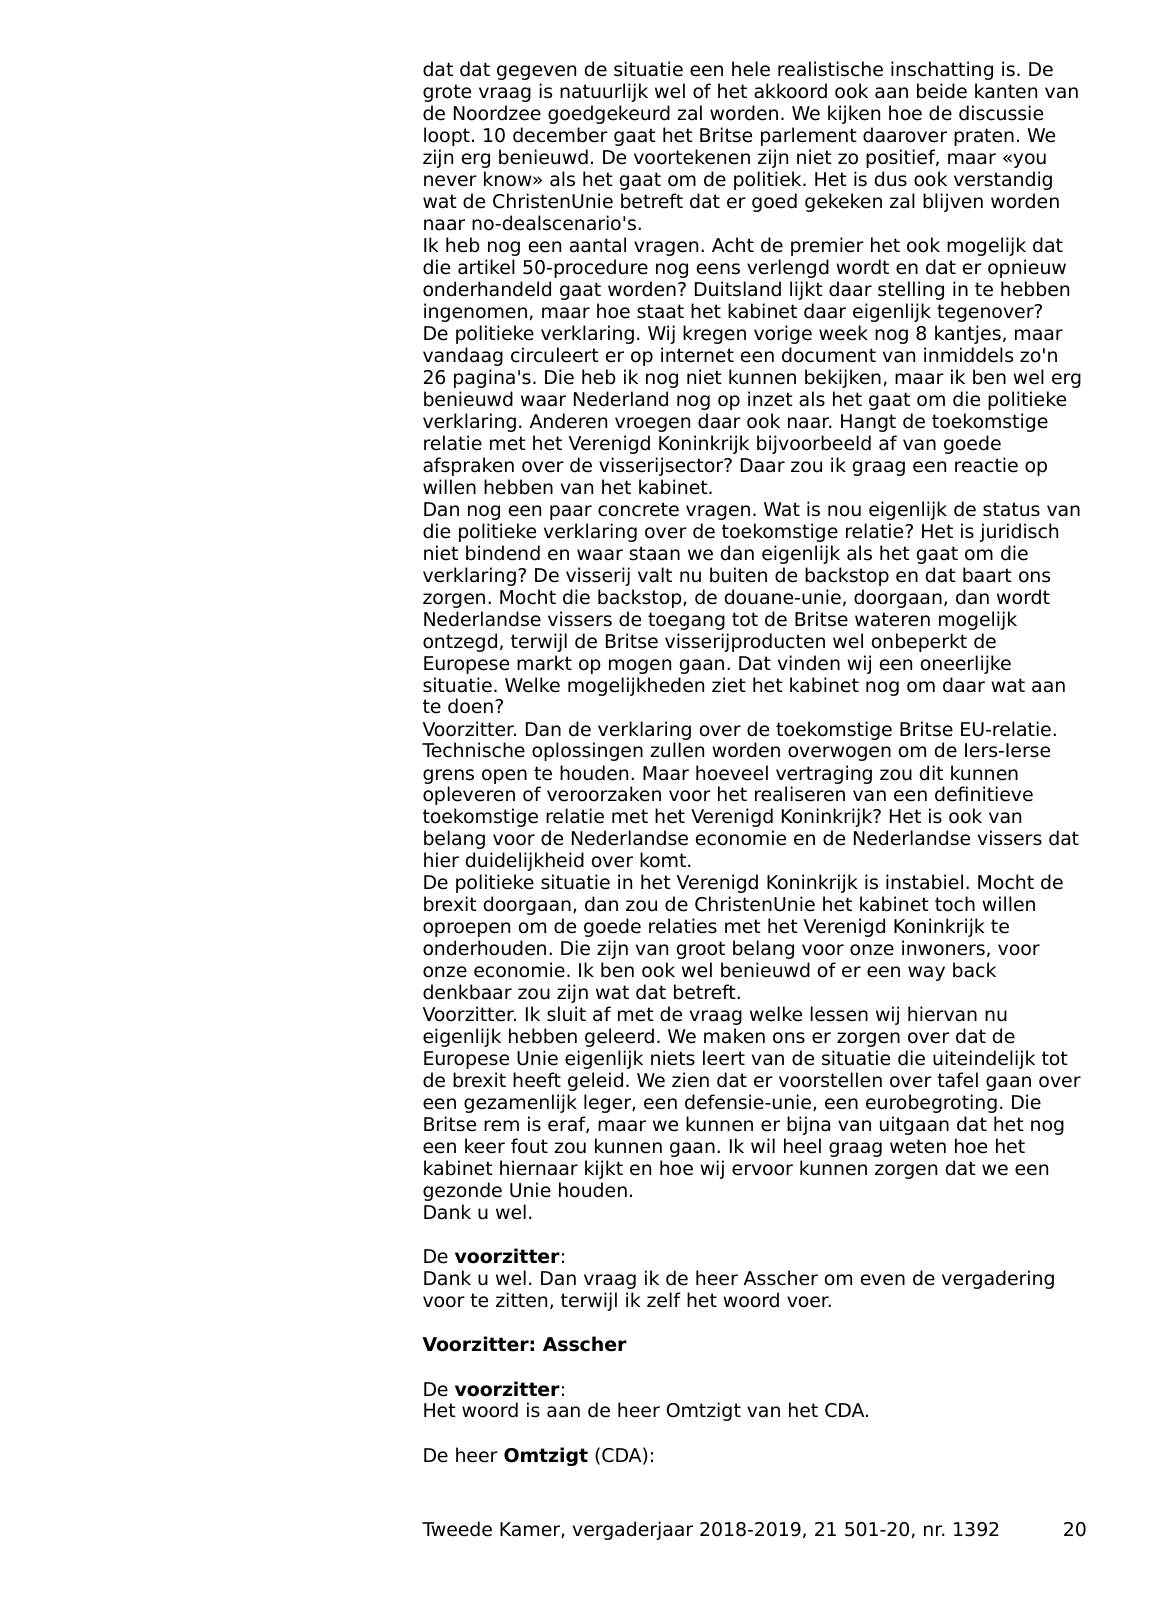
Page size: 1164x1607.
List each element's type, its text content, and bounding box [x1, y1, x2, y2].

text De heer Omtzigt (CDA): [422, 1444, 1087, 1467]
text Dank u wel. Dan vraag ik de heer Asscher om even de vergadering voor te zitten, terwijl ik zelf het woord voer. [422, 1268, 1087, 1312]
text De voorzitter: [422, 1246, 1087, 1268]
text Voorzitter: Asscher [422, 1334, 1087, 1356]
text Het woord is aan de heer Omtzigt van het CDA. [422, 1400, 1087, 1422]
text dat dat gegeven de situatie een hele realistische inschatting is. De grote vraag is natuurlijk wel of het akkoord ook aan beide kanten van de Noordzee goedgekeurd zal worden. We kijken hoe de discussie loopt. 10 december gaat het Britse parlement daarover praten. We zijn erg benieuwd. De voortekenen zijn niet zo positief, maar «you never know» als het gaat om de politiek. Het is dus ook verstandig wat de ChristenUnie betreft dat er goed gekeken zal blijven worden naar no-dealscenario's. [422, 59, 1087, 235]
text De politieke verklaring. Wij kregen vorige week nog 8 kantjes, maar vandaag circuleert er op internet een document van inmiddels zo'n 26 pagina's. Die heb ik nog niet kunnen bekijken, maar ik ben wel erg benieuwd waar Nederland nog op inzet als het gaat om die politieke verklaring. Anderen vroegen daar ook naar. Hangt de toekomstige relatie met het Verenigd Koninkrijk bijvoorbeeld af van goede afspraken over de visserijsector? Daar zou ik graag een reactie op willen hebben van het kabinet. [422, 323, 1087, 499]
text Voorzitter. Ik sluit af met de vraag welke lessen wij hiervan nu eigenlijk hebben geleerd. We maken ons er zorgen over dat de Europese Unie eigenlijk niets leert van de situatie die uiteindelijk tot de brexit heeft geleid. We zien dat er voorstellen over tafel gaan over een gezamenlijk leger, een defensie-unie, een eurobegroting. Die Britse rem is eraf, maar we kunnen er bijna van uitgaan dat het nog een keer fout zou kunnen gaan. Ik wil heel graag weten hoe het kabinet hiernaar kijkt en hoe wij ervoor kunnen zorgen dat we een gezonde Unie houden. [422, 1004, 1087, 1202]
text Voorzitter. Dan de verklaring over de toekomstige Britse EU-relatie. Technische oplossingen zullen worden overwogen om de Iers-Ierse grens open te houden. Maar hoeveel vertraging zou dit kunnen opleveren of veroorzaken voor het realiseren van een definitieve toekomstige relatie met het Verenigd Koninkrijk? Het is ook van belang voor de Nederlandse economie en de Nederlandse vissers dat hier duidelijkheid over komt. [422, 718, 1087, 872]
text De voorzitter: [422, 1378, 1087, 1400]
text Dan nog een paar concrete vragen. Wat is nou eigenlijk de status van die politieke verklaring over de toekomstige relatie? Het is juridisch niet bindend en waar staan we dan eigenlijk als het gaat om die verklaring? De visserij valt nu buiten de backstop en dat baart ons zorgen. Mocht die backstop, de douane-unie, doorgaan, dan wordt Nederlandse vissers de toegang tot de Britse wateren mogelijk ontzegd, terwijl de Britse visserijproducten wel onbeperkt de Europese markt op mogen gaan. Dat vinden wij een oneerlijke situatie. Welke mogelijkheden ziet het kabinet nog om daar wat aan te doen? [422, 499, 1087, 718]
text De politieke situatie in het Verenigd Koninkrijk is instabiel. Mocht de brexit doorgaan, dan zou de ChristenUnie het kabinet toch willen oproepen om de goede relaties met het Verenigd Koninkrijk te onderhouden. Die zijn van groot belang voor onze inwoners, voor onze economie. Ik ben ook wel benieuwd of er een way back denkbaar zou zijn wat dat betreft. [422, 872, 1087, 1004]
text Ik heb nog een aantal vragen. Acht de premier het ook mogelijk dat die artikel 50-procedure nog eens verlengd wordt en dat er opnieuw onderhandeld gaat worden? Duitsland lijkt daar stelling in te hebben ingenomen, maar hoe staat het kabinet daar eigenlijk tegenover? [422, 235, 1087, 323]
text Dank u wel. [422, 1202, 1087, 1224]
